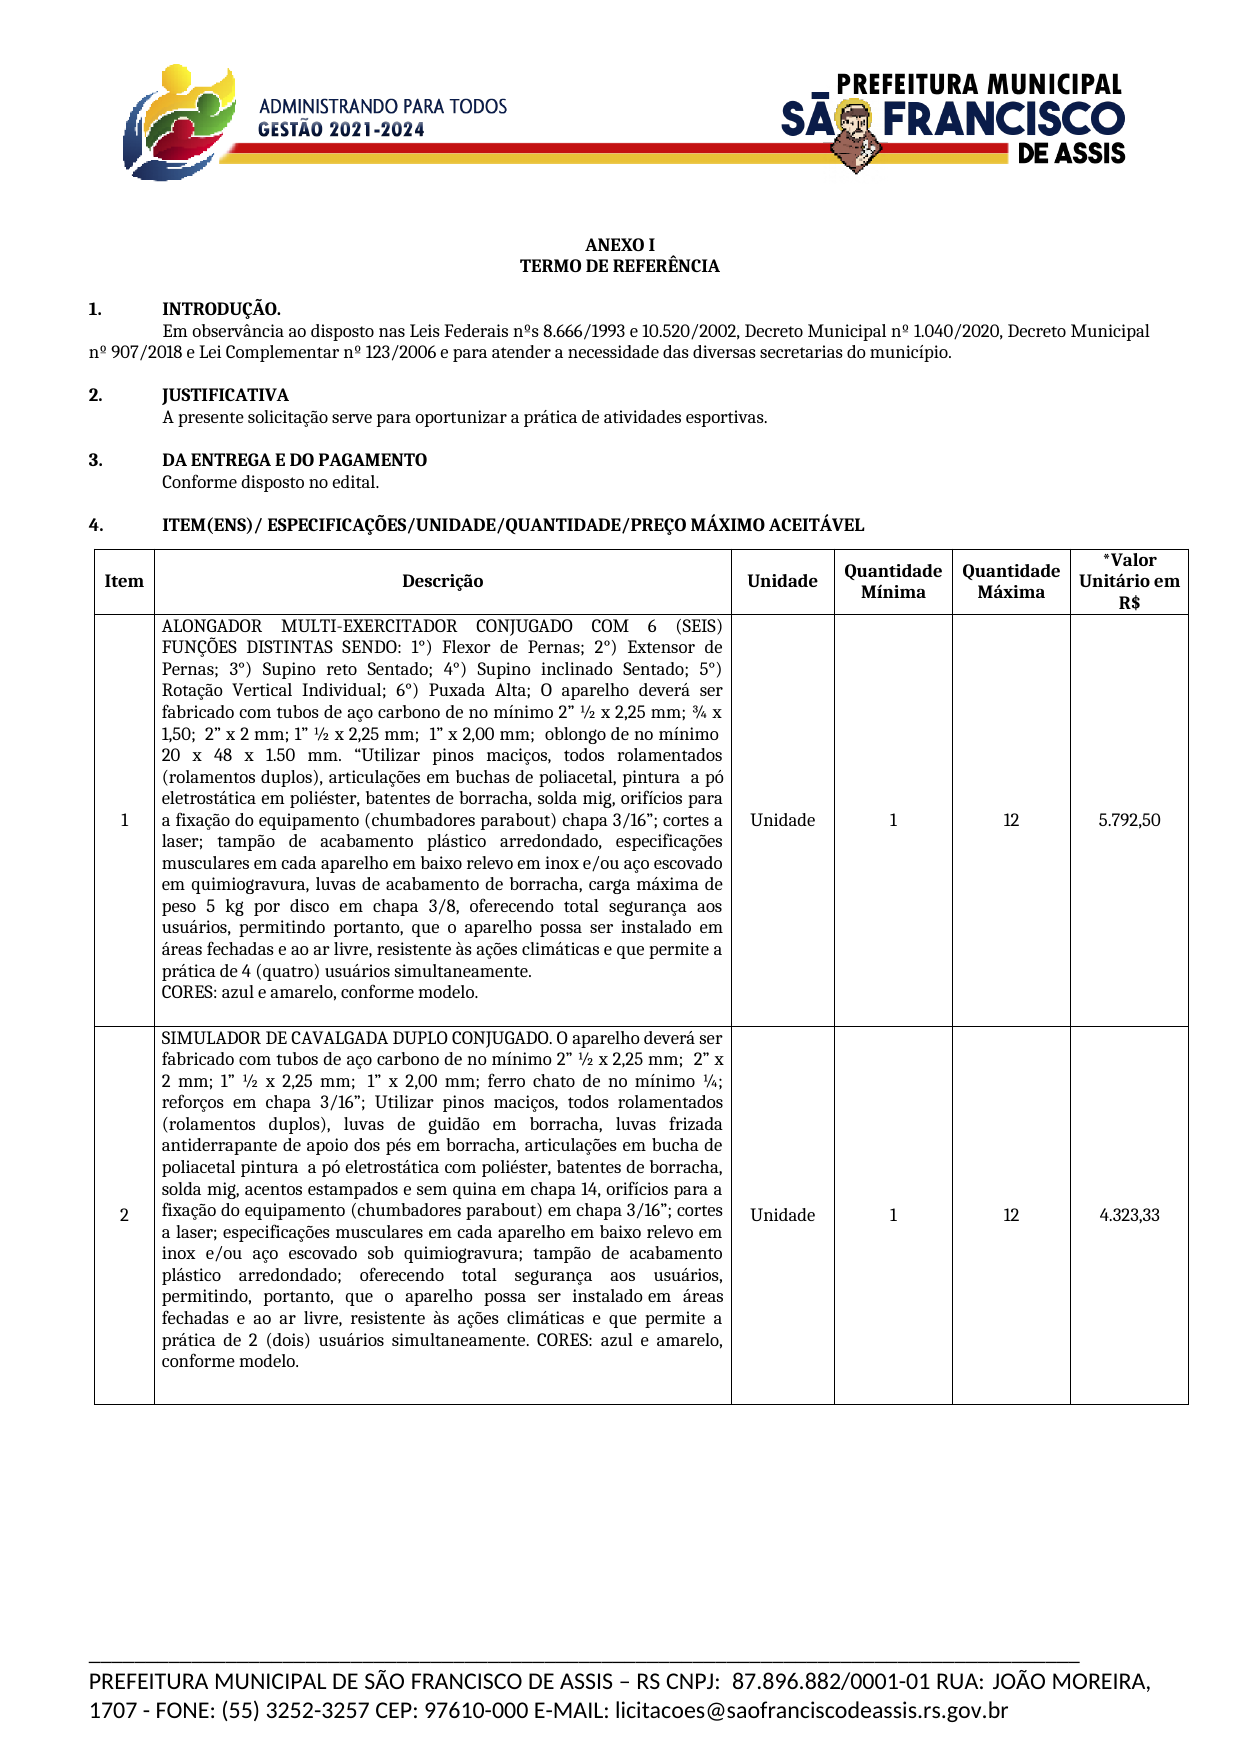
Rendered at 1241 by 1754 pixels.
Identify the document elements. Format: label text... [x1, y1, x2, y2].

table_header Descrição [155, 550, 731, 614]
table_header *Valor Unitário em R$ [1071, 550, 1188, 614]
table_cell 5.792,50 [1071, 615, 1188, 1026]
table_cell 1 [835, 1027, 952, 1404]
table_cell Unidade [732, 1027, 834, 1404]
text Em observância ao disposto nas Leis Federais nºs 8.666/1993 e 10.520/2002, Decreto Municipal nº 1.040/2020, Decreto Municipal nº 907/2018 e Lei Complementar nº 123/2006 e para atender a necessidade das diversas secretarias do município. [89, 320, 1152, 363]
table_cell 1 [95, 615, 154, 1026]
list ITEM(ENS)/ ESPECIFICAÇÕES/UNIDADE/QUANTIDADE/PREÇO MÁXIMO ACEITÁVEL [89, 514, 1152, 536]
table_cell 4.323,33 [1071, 1027, 1188, 1404]
table_cell 12 [953, 615, 1070, 1026]
list DA ENTREGA E DO PAGAMENTO [89, 450, 1152, 471]
table_header Quantidade Máxima [953, 550, 1070, 614]
text ANEXO I [89, 234, 1152, 256]
table_header Unidade [732, 550, 834, 614]
table_cell 12 [953, 1027, 1070, 1404]
list JUSTIFICATIVA [89, 385, 1152, 407]
table_cell 1 [835, 615, 952, 1026]
table_header Quantidade Mínima [835, 550, 952, 614]
text A presente solicitação serve para oportunizar a prática de atividades esportivas. [89, 407, 1152, 428]
table_cell ALONGADOR MULTI-EXERCITADOR CONJUGADO COM 6 (SEIS) FUNÇÕES DISTINTAS SENDO: 1°) Flexor de Pernas; 2°) Extensor de Pernas; 3°) Supino reto Sentado; 4°) Supino inclinado Sentado; 5°) Rotação Vertical Individual; 6°) Puxada Alta; O aparelho deverá ser fabricado com tubos de aço carbono de no mínimo 2” ½ x 2,25 mm; ¾ x 1,50; 2” x 2 mm; 1” ½ x 2,25 mm; 1” x 2,00 mm; oblongo de no mínimo 20 x 48 x 1.50 mm. “Utilizar pinos maciços, todos rolamentados (rolamentos duplos), articulações em buchas de poliacetal, pintura a pó eletrostática em poliéster, batentes de borracha, solda mig, orifícios para a fixação do equipamento (chumbadores parabout) chapa 3/16”; cortes a laser; tampão de acabamento plástico arredondado, especificações musculares em cada aparelho em baixo relevo em inox e/ou aço escovado em quimiogravura, luvas de acabamento de borracha, carga máxima de peso 5 kg por disco em chapa 3/8, oferecendo total segurança aos usuários, permitindo portanto, que o aparelho possa ser instalado em áreas fechadas e ao ar livre, resistente às ações climáticas e que permite a prática de 4 (quatro) usuários simultaneamente. CORES: azul e amarelo, conforme modelo. [155, 615, 731, 1026]
table_cell 2 [95, 1027, 154, 1404]
table_cell Unidade [732, 615, 834, 1026]
text Conforme disposto no edital. [162, 471, 1152, 493]
text TERMO DE REFERÊNCIA [89, 256, 1152, 277]
list INTRODUÇÃO. [89, 299, 1152, 320]
table_cell SIMULADOR DE CAVALGADA DUPLO CONJUGADO. O aparelho deverá ser fabricado com tubos de aço carbono de no mínimo 2” ½ x 2,25 mm; 2” x 2 mm; 1” ½ x 2,25 mm; 1” x 2,00 mm; ferro chato de no mínimo ¼; reforços em chapa 3/16”; Utilizar pinos maciços, todos rolamentados (rolamentos duplos), luvas de guidão em borracha, luvas frizada antiderrapante de apoio dos pés em borracha, articulações em bucha de poliacetal pintura a pó eletrostática com poliéster, batentes de borracha, solda mig, acentos estampados e sem quina em chapa 14, orifícios para a fixação do equipamento (chumbadores parabout) em chapa 3/16”; cortes a laser; especificações musculares em cada aparelho em baixo relevo em inox e/ou aço escovado sob quimiogravura; tampão de acabamento plástico arredondado; oferecendo total segurança aos usuários, permitindo, portanto, que o aparelho possa ser instalado em áreas fechadas e ao ar livre, resistente às ações climáticas e que permite a prática de 2 (dois) usuários simultaneamente. CORES: azul e amarelo, conforme modelo. [155, 1027, 731, 1404]
table_header Item [95, 550, 154, 614]
